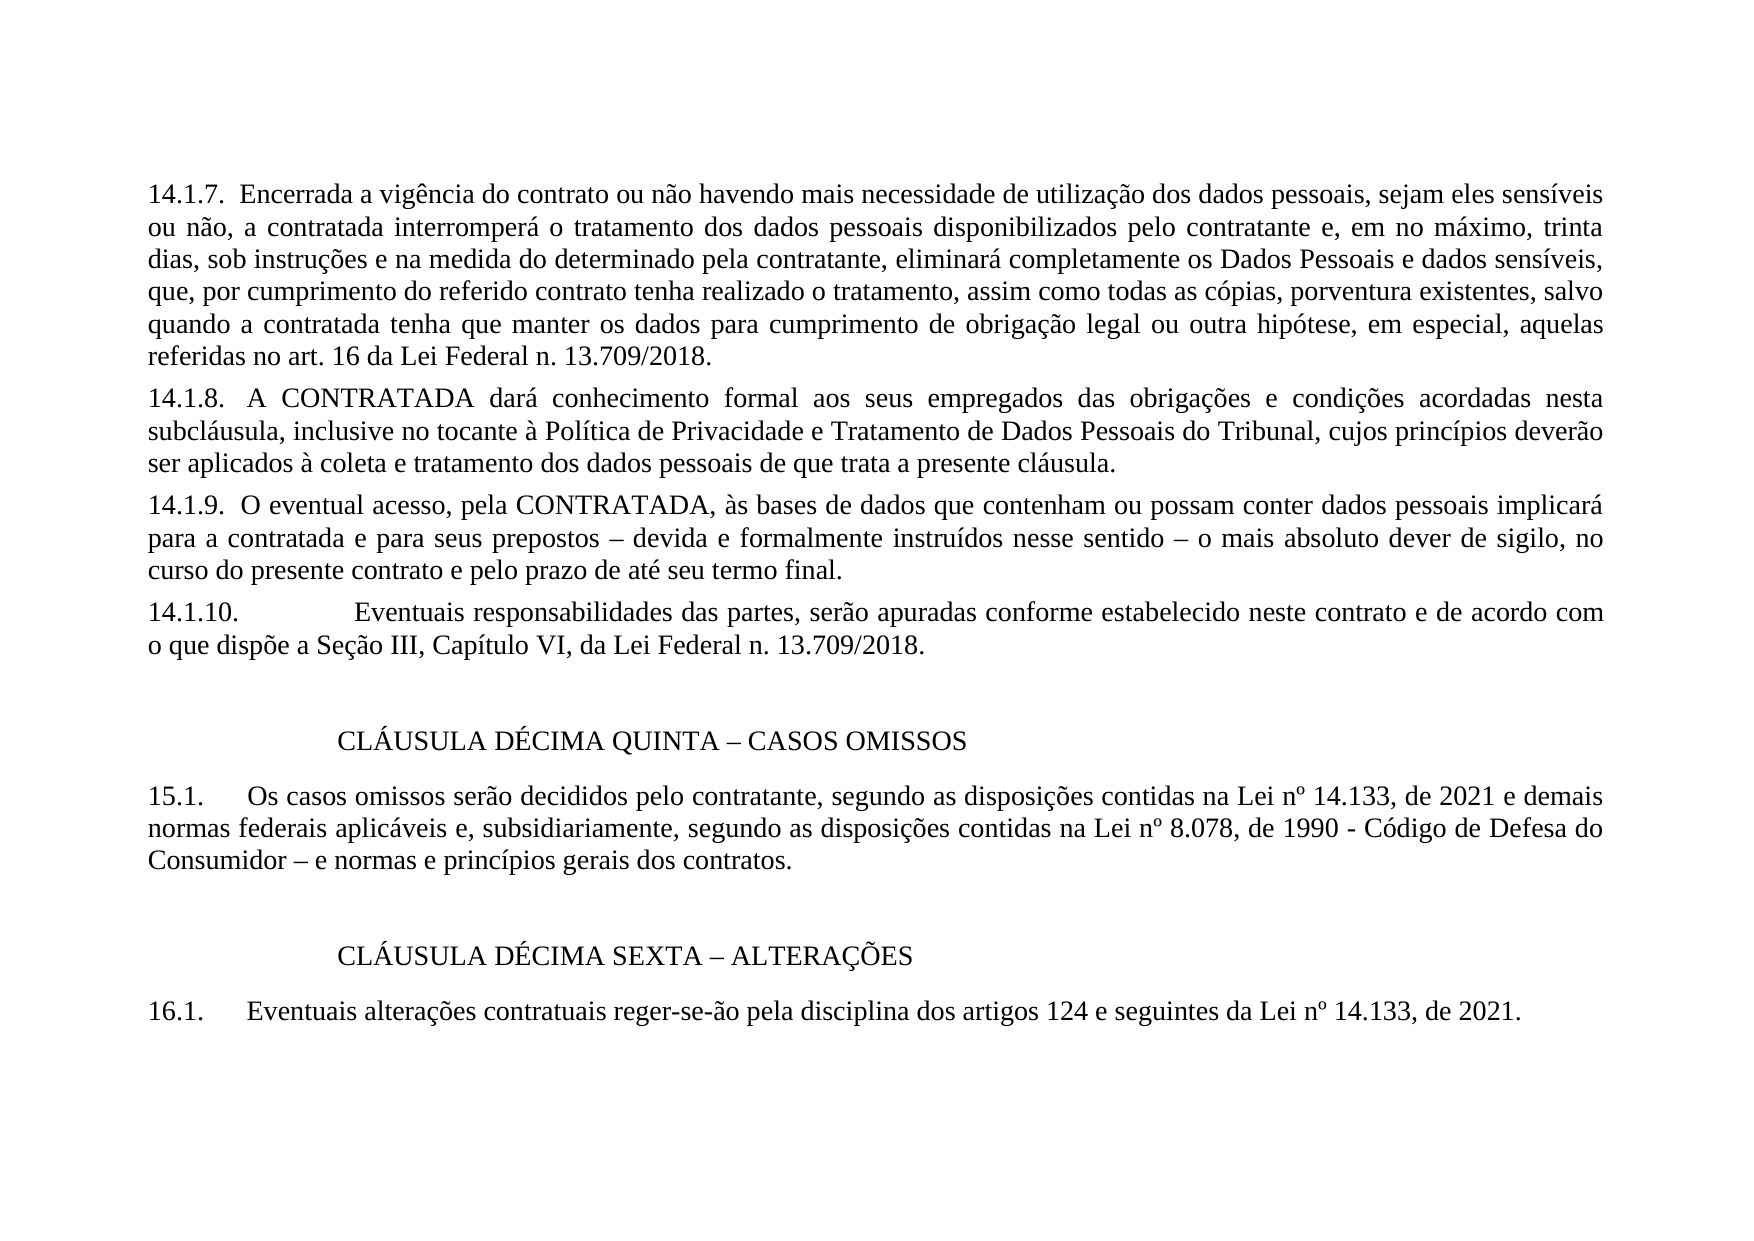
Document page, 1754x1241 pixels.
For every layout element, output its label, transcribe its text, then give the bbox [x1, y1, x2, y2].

text 14.1.10. Eventuais responsabilidades das partes, serão apuradas conforme estabelecido neste contrato e de acordo com o que dispõe a Seção III, Capítulo VI, da Lei Federal n. 13.709/2018. [148, 595, 1606, 660]
text 14.1.9. O eventual acesso, pela CONTRATADA, às bases de dados que contenham ou possam conter dados pessoais implicará para a contratada e para seus prepostos – devida e formalmente instruídos nesse sentido – o mais absoluto dever de sigilo, no curso do presente contrato e pelo prazo de até seu termo final. [148, 488, 1606, 586]
text 14.1.7. Encerrada a vigência do contrato ou não havendo mais necessidade de utilização dos dados pessoais, sejam eles sensíveis ou não, a contratada interromperá o tratamento dos dados pessoais disponibilizados pelo contratante e, em no máximo, trinta dias, sob instruções e na medida do determinado pela contratante, eliminará completamente os Dados Pessoais e dados sensíveis, que, por cumprimento do referido contrato tenha realizado o tratamento, assim como todas as cópias, porventura existentes, salvo quando a contratada tenha que manter os dados para cumprimento de obrigação legal ou outra hipótese, em especial, aquelas referidas no art. 16 da Lei Federal n. 13.709/2018. [148, 177, 1606, 372]
text 14.1.8. A CONTRATADA dará conhecimento formal aos seus empregados das obrigações e condições acordadas nesta subcláusula, inclusive no tocante à Política de Privacidade e Tratamento de Dados Pessoais do Tribunal, cujos princípios deverão ser aplicados à coleta e tratamento dos dados pessoais de que trata a presente cláusula. [148, 381, 1606, 478]
text CLÁUSULA DÉCIMA QUINTA – CASOS OMISSOS [160, 724, 1594, 756]
text CLÁUSULA DÉCIMA SEXTA – ALTERAÇÕES [160, 939, 1594, 972]
text 15.1. Os casos omissos serão decididos pelo contratante, segundo as disposições contidas na Lei nº 14.133, de 2021 e demais normas federais aplicáveis e, subsidiariamente, segundo as disposições contidas na Lei nº 8.078, de 1990 - Código de Defesa do Consumidor – e normas e princípios gerais dos contratos. [148, 778, 1606, 876]
text 16.1. Eventuais alterações contratuais reger-se-ão pela disciplina dos artigos 124 e seguintes da Lei nº 14.133, de 2021. [148, 994, 1606, 1027]
